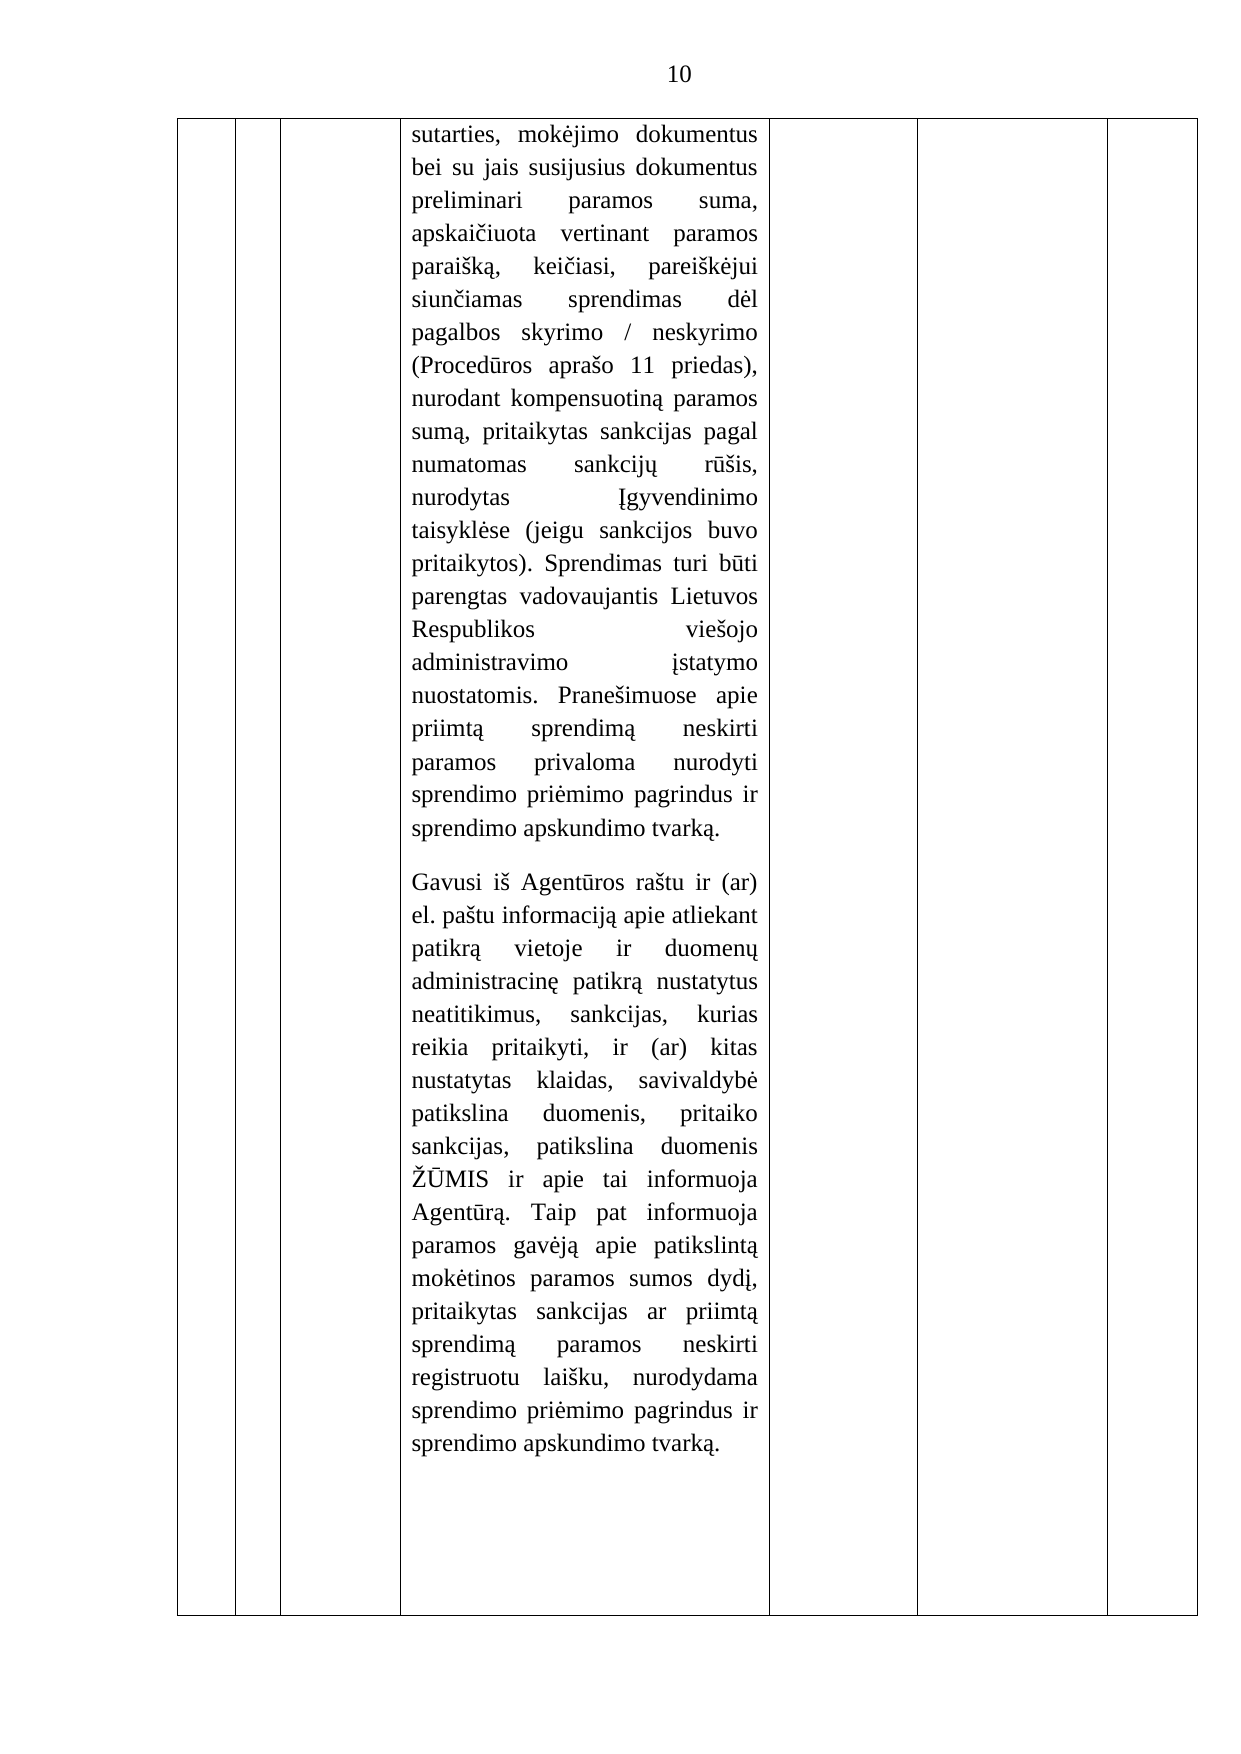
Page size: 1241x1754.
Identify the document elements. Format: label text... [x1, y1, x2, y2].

table_header [1108, 119, 1197, 1614]
table_header [178, 119, 235, 1614]
table_header [236, 119, 280, 1614]
table_header [770, 119, 917, 1614]
table_header sutarties, mokėjimo dokumentus bei su jais susijusius dokumentus preliminari paramos suma, apskaičiuota vertinant paramos paraišką, keičiasi, pareiškėjui siunčiamas sprendimas dėl pagalbos skyrimo / neskyrimo (Procedūros aprašo 11 priedas), nurodant kompensuotiną paramos sumą, pritaikytas sankcijas pagal numatomas sankcijų rūšis, nurodytas Įgyvendinimo taisyklėse (jeigu sankcijos buvo pritaikytos). Sprendimas turi būti parengtas vadovaujantis Lietuvos Respublikos viešojo administravimo įstatymo nuostatomis. Pranešimuose apie priimtą sprendimą neskirti paramos privaloma nurodyti sprendimo priėmimo pagrindus ir sprendimo apskundimo tvarką. Gavusi iš Agentūros raštu ir (ar) el. paštu informaciją apie atliekant patikrą vietoje ir duomenų administracinę patikrą nustatytus neatitikimus, sankcijas, kurias reikia pritaikyti, ir (ar) kitas nustatytas klaidas, savivaldybė patikslina duomenis, pritaiko sankcijas, patikslina duomenis ŽŪMIS ir apie tai informuoja Agentūrą. Taip pat informuoja paramos gavėją apie patikslintą mokėtinos paramos sumos dydį, pritaikytas sankcijas ar priimtą sprendimą paramos neskirti registruotu laišku, nurodydama sprendimo priėmimo pagrindus ir sprendimo apskundimo tvarką. [401, 119, 769, 1614]
table_header [918, 119, 1107, 1614]
table_header [281, 119, 400, 1614]
